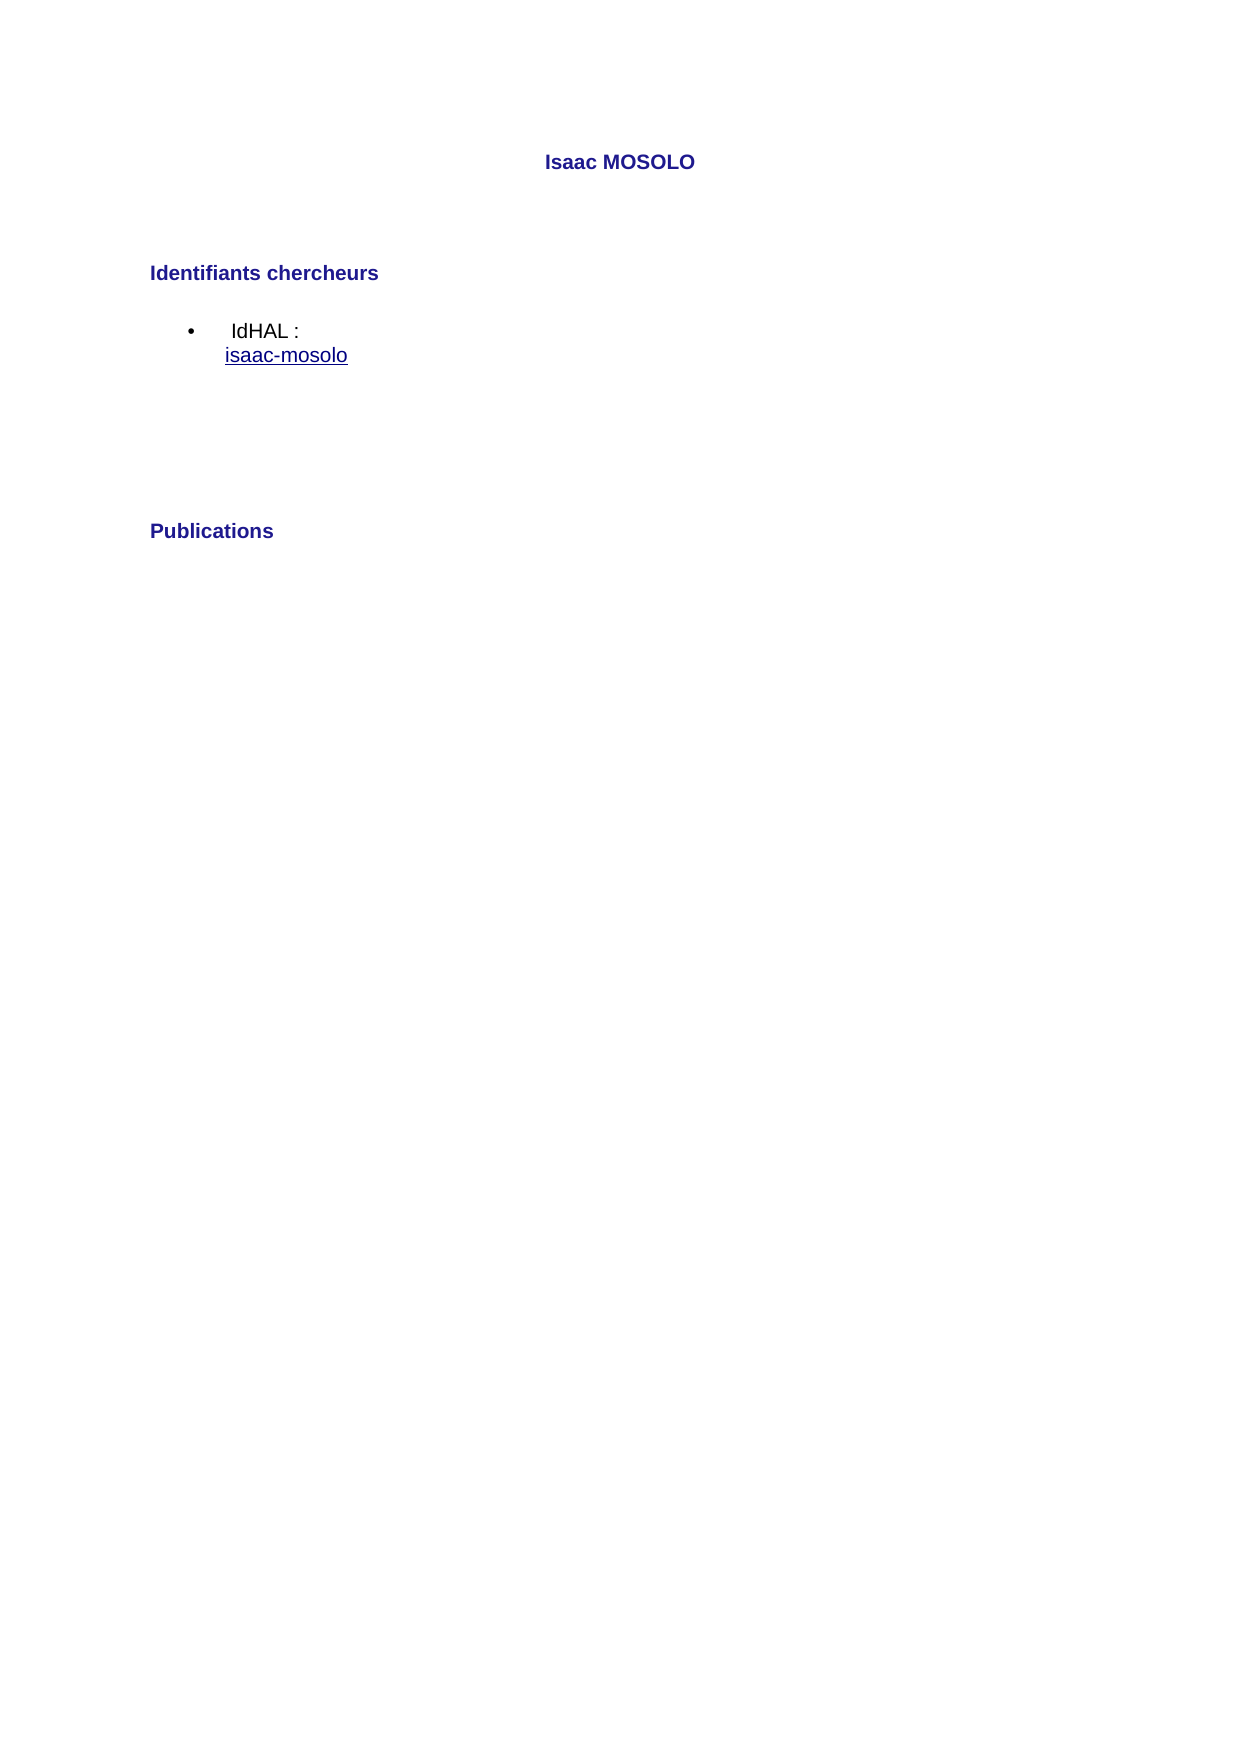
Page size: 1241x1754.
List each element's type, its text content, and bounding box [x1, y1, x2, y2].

list IdHAL : [187, 319, 1090, 343]
subtitle Publications [150, 519, 1090, 543]
subtitle Isaac MOSOLO [150, 150, 1090, 174]
subtitle Identifiants chercheurs [150, 260, 1090, 284]
list isaac-mosolo [187, 343, 1090, 367]
